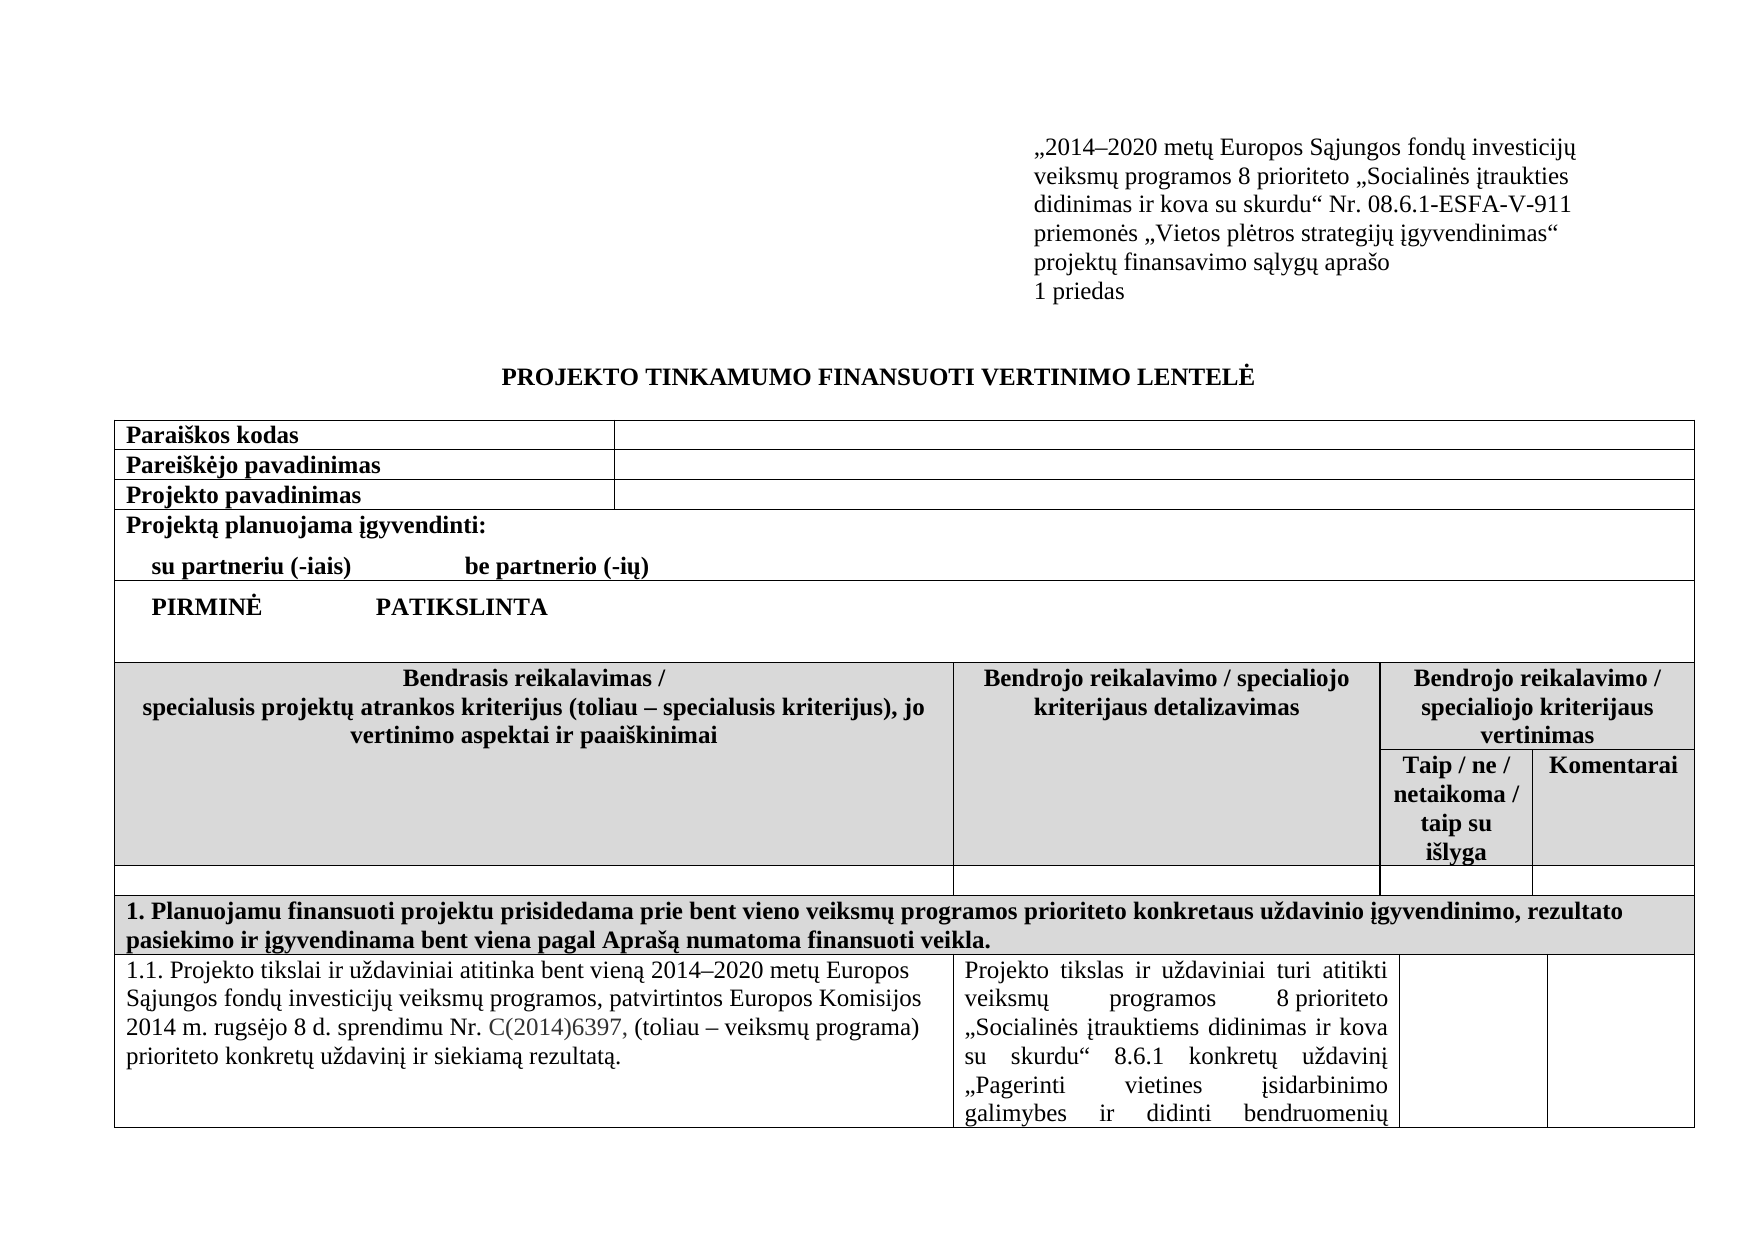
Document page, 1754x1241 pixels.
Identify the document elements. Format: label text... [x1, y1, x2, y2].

table_cell [954, 866, 1379, 895]
table_cell 1. Planuojamu finansuoti projektu prisidedama prie bent vieno veiksmų programos prioriteto konkretaus uždavinio įgyvendinimo, rezultato pasiekimo ir įgyvendinama bent viena pagal Aprašą numatoma finansuoti veikla. [115, 896, 1694, 954]
table_cell Taip / ne / netaikoma / taip su išlyga [1381, 750, 1532, 865]
table_cell Bendrojo reikalavimo / specialiojo kriterijaus vertinimas [1381, 663, 1694, 749]
table_cell  PIRMINĖ PATIKSLINTA [115, 581, 1694, 662]
table_cell [1548, 955, 1694, 1127]
table_cell Projekto pavadinimas [115, 480, 614, 509]
text veiksmų programos 8 prioriteto „Socialinės įtraukties [118, 161, 1639, 189]
table_cell [1533, 866, 1694, 895]
table_cell Projektą planuojama įgyvendinti:  su partneriu (-iais)  be partnerio (-ių) [115, 510, 1694, 579]
table_header Paraiškos kodas [115, 421, 614, 449]
table_header [615, 421, 1694, 449]
table_cell [1381, 866, 1532, 895]
table_cell Pareiškėjo pavadinimas [115, 450, 614, 479]
text priemonės „Vietos plėtros strategijų įgyvendinimas“ [118, 218, 1639, 247]
table_cell 1.1. Projekto tikslai ir uždaviniai atitinka bent vieną 2014–2020 metų Europos Sąjungos fondų investicijų veiksmų programos, patvirtintos Europos Komisijos 2014 m. rugsėjo 8 d. sprendimu Nr. C(2014)6397, (toliau – veiksmų programa) prioriteto konkretų uždavinį ir siekiamą rezultatą. [115, 955, 953, 1127]
table_cell [115, 866, 953, 895]
text „2014–2020 metų Europos Sąjungos fondų investicijų [118, 132, 1639, 161]
table_cell Komentarai [1533, 750, 1694, 865]
text didinimas ir kova su skurdu“ Nr. 08.6.1-ESFA-V-911 [118, 189, 1639, 218]
table_cell [615, 480, 1694, 509]
table_cell Bendrasis reikalavimas / specialusis projektų atrankos kriterijus (toliau – specialusis kriterijus), jo vertinimo aspektai ir paaiškinimai [115, 663, 953, 865]
table_cell Bendrojo reikalavimo / specialiojo kriterijaus detalizavimas [954, 663, 1379, 865]
text projektų finansavimo sąlygų aprašo [118, 247, 1639, 276]
table_cell [1400, 955, 1547, 1127]
text PROJEKTO TINKAMUMO FINANSUOTI VERTINIMO LENTELĖ [118, 362, 1639, 391]
table_cell [615, 450, 1694, 479]
table_cell Projekto tikslas ir uždaviniai turi atitikti veiksmų programos 8 prioriteto „Socialinės įtrauktiems didinimas ir kova su skurdu“ 8.6.1 konkretų uždavinį „Pagerinti vietines įsidarbinimo galimybes ir didinti bendruomenių [954, 955, 1399, 1127]
text 1 priedas [118, 276, 1639, 304]
